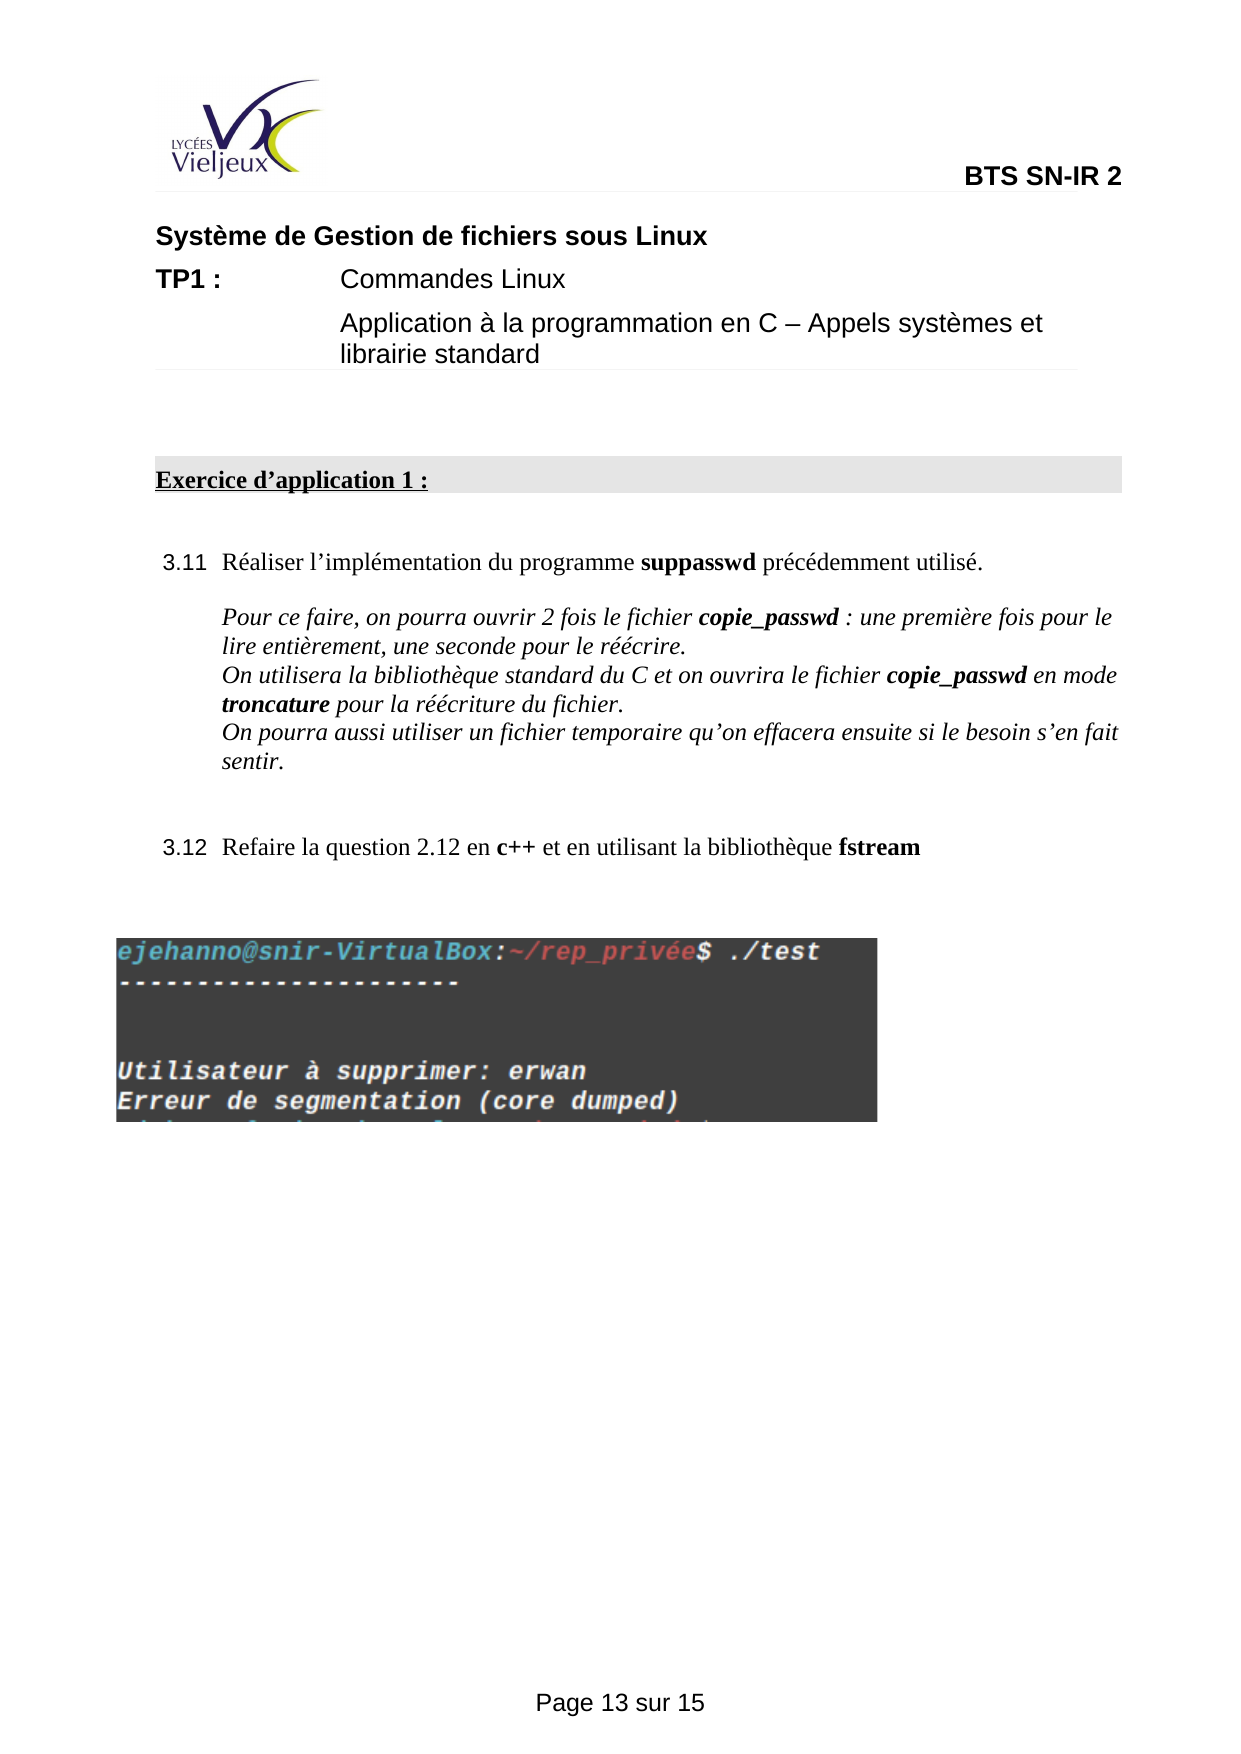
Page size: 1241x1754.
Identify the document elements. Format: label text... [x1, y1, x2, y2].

list Réaliser l’implémentation du programme suppasswd précédemment utilisé. [162, 547, 1122, 602]
text On pourra aussi utiliser un fichier temporaire qu’on effacera ensuite si le besoin s’en fait sentir. [222, 717, 1122, 775]
text On utilisera la bibliothèque standard du C et on ouvrira le fichier copie_passwd en mode troncature pour la réécriture du fichier. [222, 660, 1122, 717]
picture [155, 75, 329, 186]
picture [116, 938, 878, 1122]
text Pour ce faire, on pourra ouvrir 2 fois le fichier copie_passwd : une première fois pour le lire entièrement, une seconde pour le réécrire. [222, 602, 1122, 660]
subtitle Exercice d’application 1 : [155, 456, 1122, 493]
list Refaire la question 2.12 en c++ et en utilisant la bibliothèque fstream [162, 832, 1122, 861]
